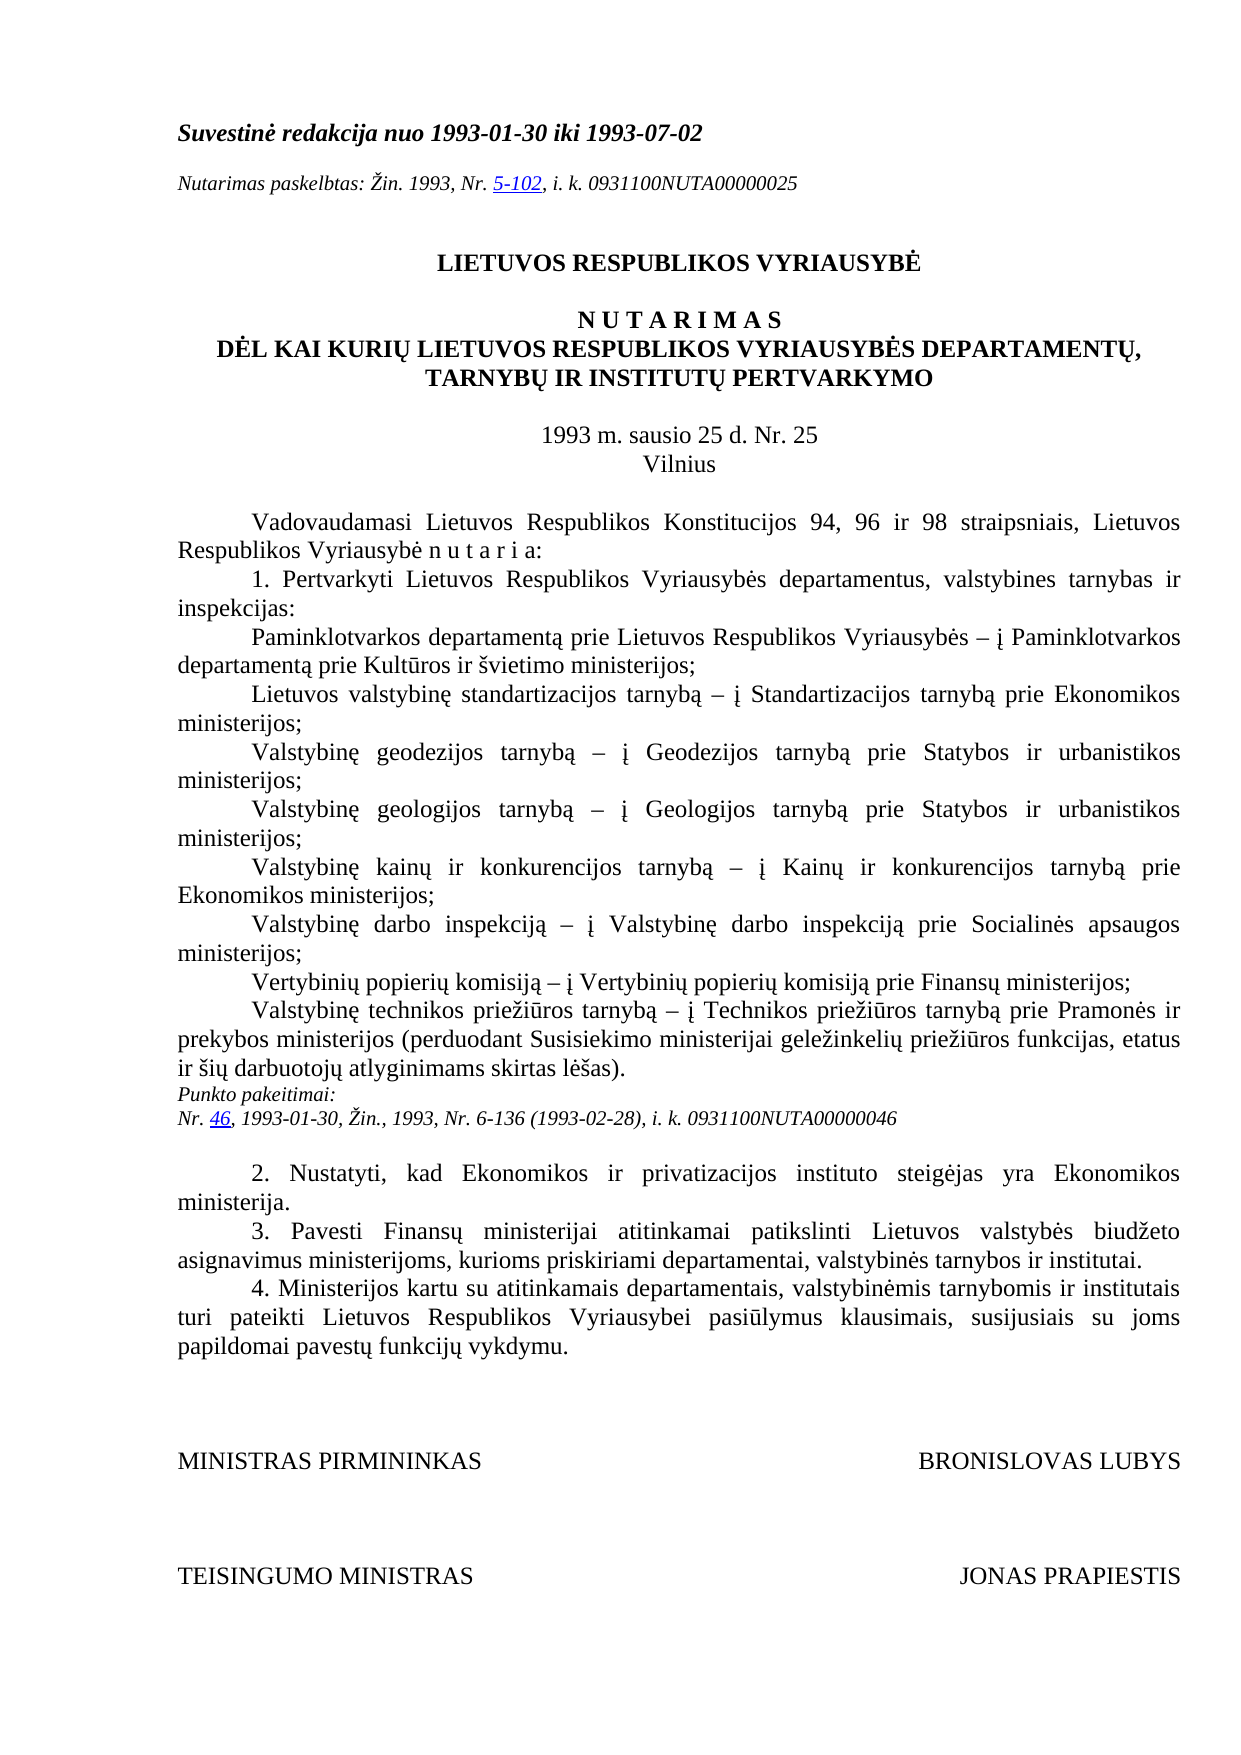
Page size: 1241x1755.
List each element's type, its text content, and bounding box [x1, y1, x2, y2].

text Lietuvos valstybinę standartizacijos tarnybą – į Standartizacijos tarnybą prie Ekonomikos ministerijos; [177, 679, 1181, 737]
text N U T A R I M A S [177, 305, 1181, 334]
text Vertybinių popierių komisiją – į Vertybinių popierių komisiją prie Finansų ministerijos; [177, 967, 1181, 995]
text LIETUVOS RESPUBLIKOS VYRIAUSYBĖ [177, 248, 1181, 277]
text Vadovaudamasi Lietuvos Respublikos Konstitucijos 94, 96 ir 98 straipsniais, Lietuvos Respublikos Vyriausybė nutaria: [177, 507, 1181, 564]
text Valstybinę kainų ir konkurencijos tarnybą – į Kainų ir konkurencijos tarnybą prie Ekonomikos ministerijos; [177, 852, 1181, 909]
text 1993 m. sausio 25 d. Nr. 25 [177, 420, 1181, 449]
text Suvestinė redakcija nuo 1993-01-30 iki 1993-07-02 [177, 118, 1181, 147]
text Vilnius [177, 449, 1181, 478]
text Paminklotvarkos departamentą prie Lietuvos Respublikos Vyriausybės – į Paminklotvarkos departamentą prie Kultūros ir švietimo ministerijos; [177, 622, 1181, 679]
text Punkto pakeitimai: [177, 1082, 1181, 1106]
text Valstybinę geologijos tarnybą – į Geologijos tarnybą prie Statybos ir urbanistikos ministerijos; [177, 794, 1181, 852]
text 4. Ministerijos kartu su atitinkamais departamentais, valstybinėmis tarnybomis ir institutais turi pateikti Lietuvos Respublikos Vyriausybei pasiūlymus klausimais, susijusiais su joms papildomai pavestų funkcijų vykdymu. [177, 1273, 1181, 1360]
text DĖL KAI KURIŲ LIETUVOS RESPUBLIKOS VYRIAUSYBĖS DEPARTAMENTŲ, TARNYBŲ IR INSTITUTŲ PERTVARKYMO [177, 334, 1181, 392]
text 1. Pertvarkyti Lietuvos Respublikos Vyriausybės departamentus, valstybines tarnybas ir inspekcijas: [177, 564, 1181, 622]
text Valstybinę geodezijos tarnybą – į Geodezijos tarnybą prie Statybos ir urbanistikos ministerijos; [177, 737, 1181, 794]
text MINISTRAS PIRMININKAS BRONISLOVAS LUBYS [177, 1446, 1181, 1475]
text Valstybinę darbo inspekciją – į Valstybinę darbo inspekciją prie Socialinės apsaugos ministerijos; [177, 909, 1181, 967]
text 2. Nustatyti, kad Ekonomikos ir privatizacijos instituto steigėjas yra Ekonomikos ministerija. [177, 1158, 1181, 1216]
text TEISINGUMO MINISTRAS JONAS PRAPIESTIS [177, 1561, 1181, 1590]
text Nr. 46, 1993-01-30, Žin., 1993, Nr. 6-136 (1993-02-28), i. k. 0931100NUTA00000046 [177, 1106, 1181, 1130]
text 3. Pavesti Finansų ministerijai atitinkamai patikslinti Lietuvos valstybės biudžeto asignavimus ministerijoms, kurioms priskiriami departamentai, valstybinės tarnybos ir institutai. [177, 1216, 1181, 1273]
text Valstybinę technikos priežiūros tarnybą – į Technikos priežiūros tarnybą prie Pramonės ir prekybos ministerijos (perduodant Susisiekimo ministerijai geležinkelių priežiūros funkcijas, etatus ir šių darbuotojų atlyginimams skirtas lėšas). [177, 995, 1181, 1082]
text Nutarimas paskelbtas: Žin. 1993, Nr. 5-102, i. k. 0931100NUTA00000025 [177, 171, 1181, 195]
